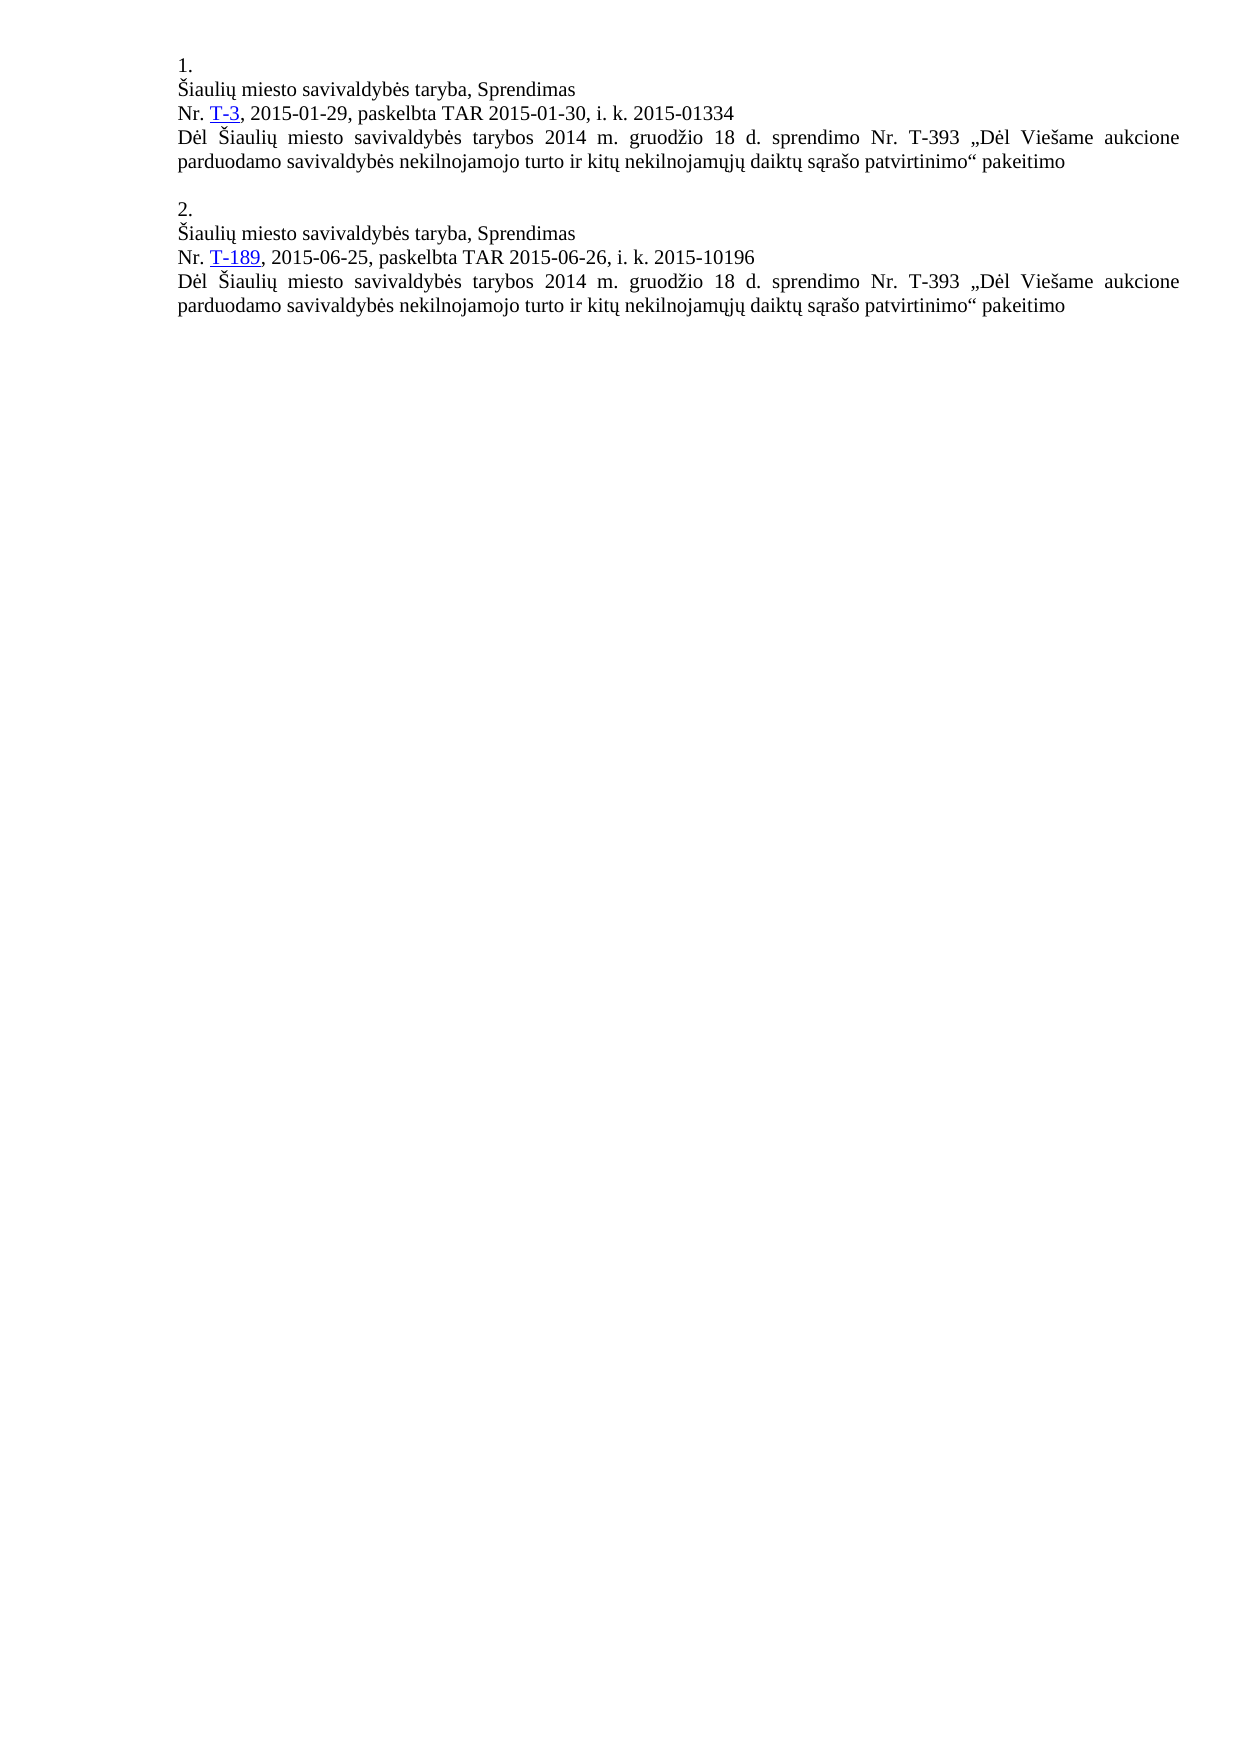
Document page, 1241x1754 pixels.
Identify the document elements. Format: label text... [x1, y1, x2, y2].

text Šiaulių miesto savivaldybės taryba, Sprendimas [177, 77, 1181, 101]
text Nr. T-189, 2015-06-25, paskelbta TAR 2015-06-26, i. k. 2015-10196 [177, 245, 1181, 269]
text 1. [177, 53, 1181, 77]
text Šiaulių miesto savivaldybės taryba, Sprendimas [177, 221, 1181, 245]
text 2. [177, 197, 1181, 221]
text Nr. T-3, 2015-01-29, paskelbta TAR 2015-01-30, i. k. 2015-01334 [177, 101, 1181, 125]
text Dėl Šiaulių miesto savivaldybės tarybos 2014 m. gruodžio 18 d. sprendimo Nr. T-393 „Dėl Viešame aukcione parduodamo savivaldybės nekilnojamojo turto ir kitų nekilnojamųjų daiktų sąrašo patvirtinimo“ pakeitimo [177, 269, 1181, 317]
text Dėl Šiaulių miesto savivaldybės tarybos 2014 m. gruodžio 18 d. sprendimo Nr. T-393 „Dėl Viešame aukcione parduodamo savivaldybės nekilnojamojo turto ir kitų nekilnojamųjų daiktų sąrašo patvirtinimo“ pakeitimo [177, 125, 1181, 173]
